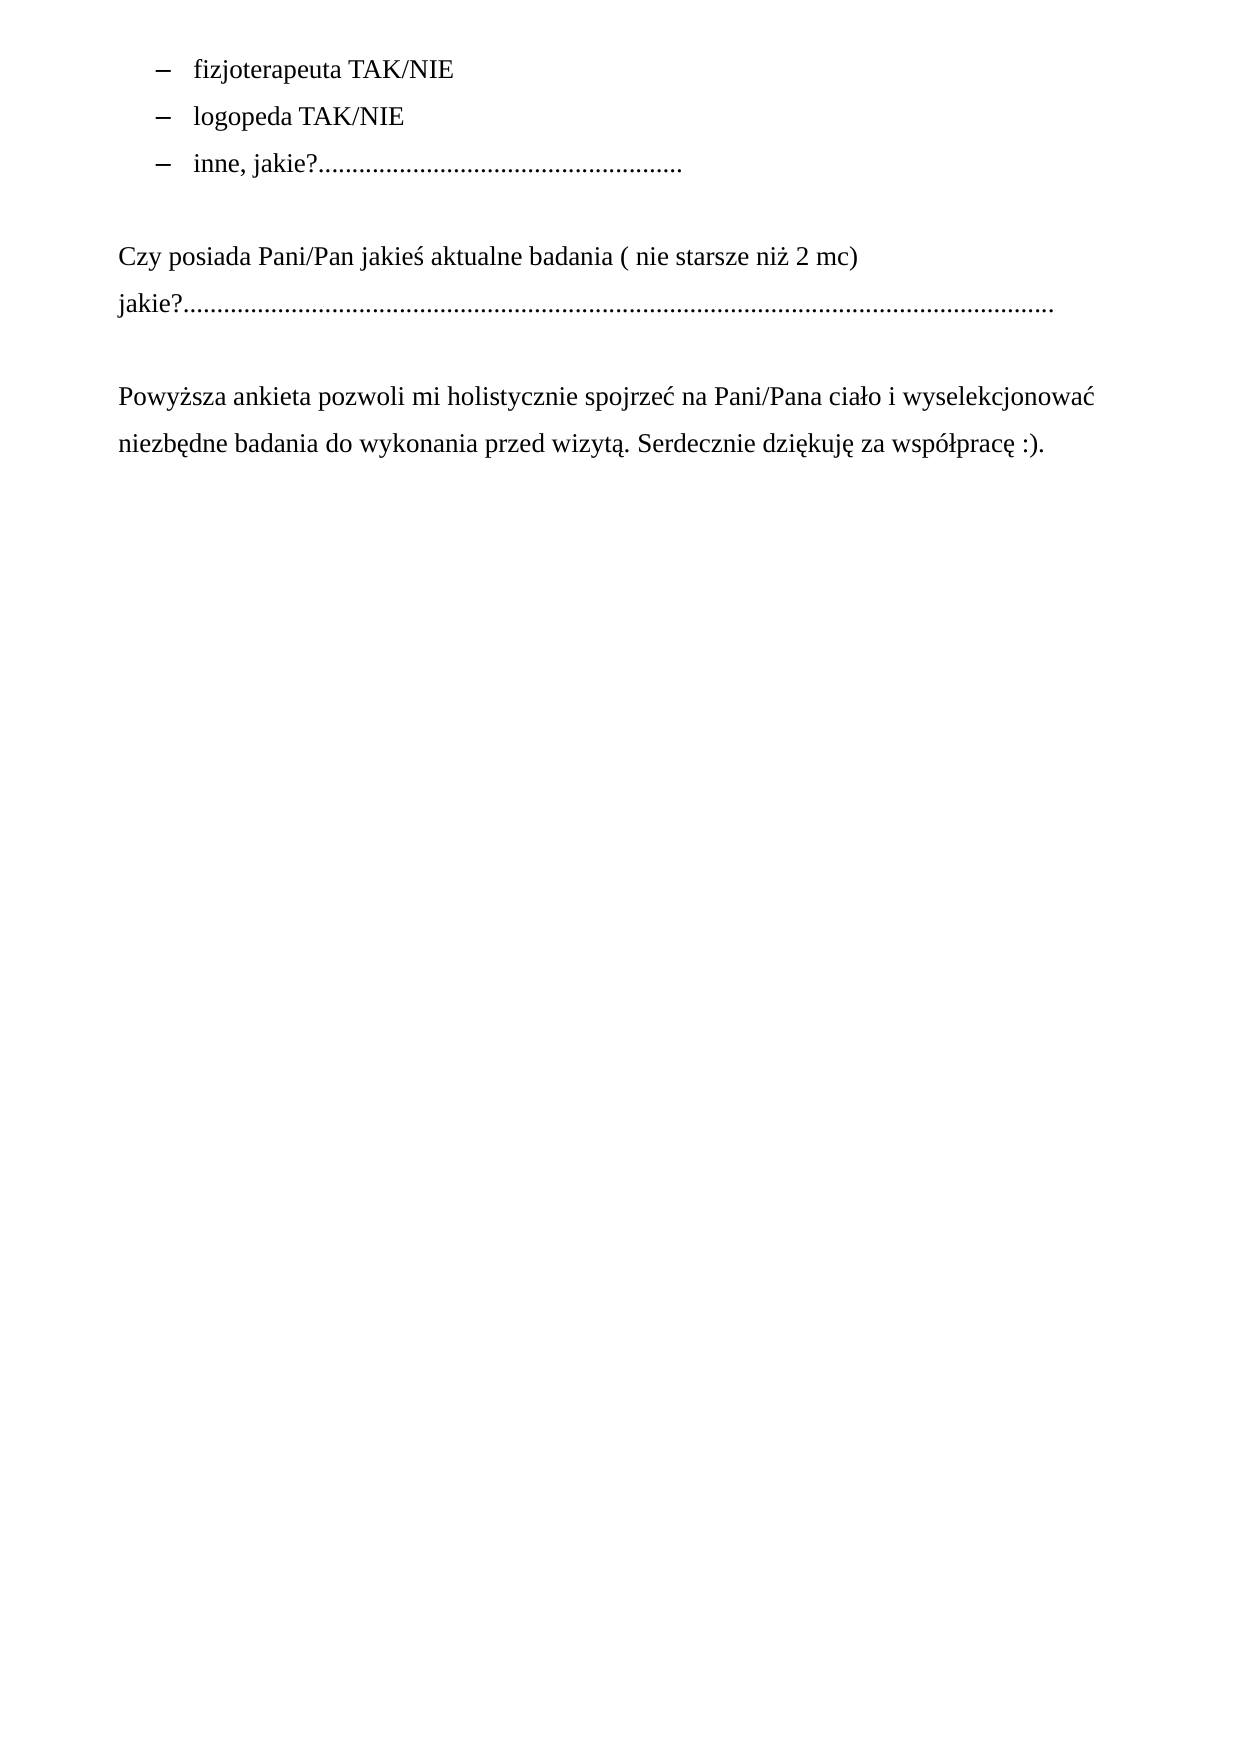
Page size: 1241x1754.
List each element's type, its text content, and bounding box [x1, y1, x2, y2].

text Powyższa ankieta pozwoli mi holistycznie spojrzeć na Pani/Pana ciało i wyselekcjonować niezbędne badania do wykonania przed wizytą. Serdecznie dziękuję za współpracę :). [118, 380, 1122, 458]
list inne, jakie?...................................................... [156, 147, 1122, 178]
text Czy posiada Pani/Pan jakieś aktualne badania ( nie starsze niż 2 mc) jakie?................................................................................................................................. [118, 240, 1122, 318]
list logopeda TAK/NIE [156, 100, 1122, 131]
list fizjoterapeuta TAK/NIE [156, 53, 1122, 84]
